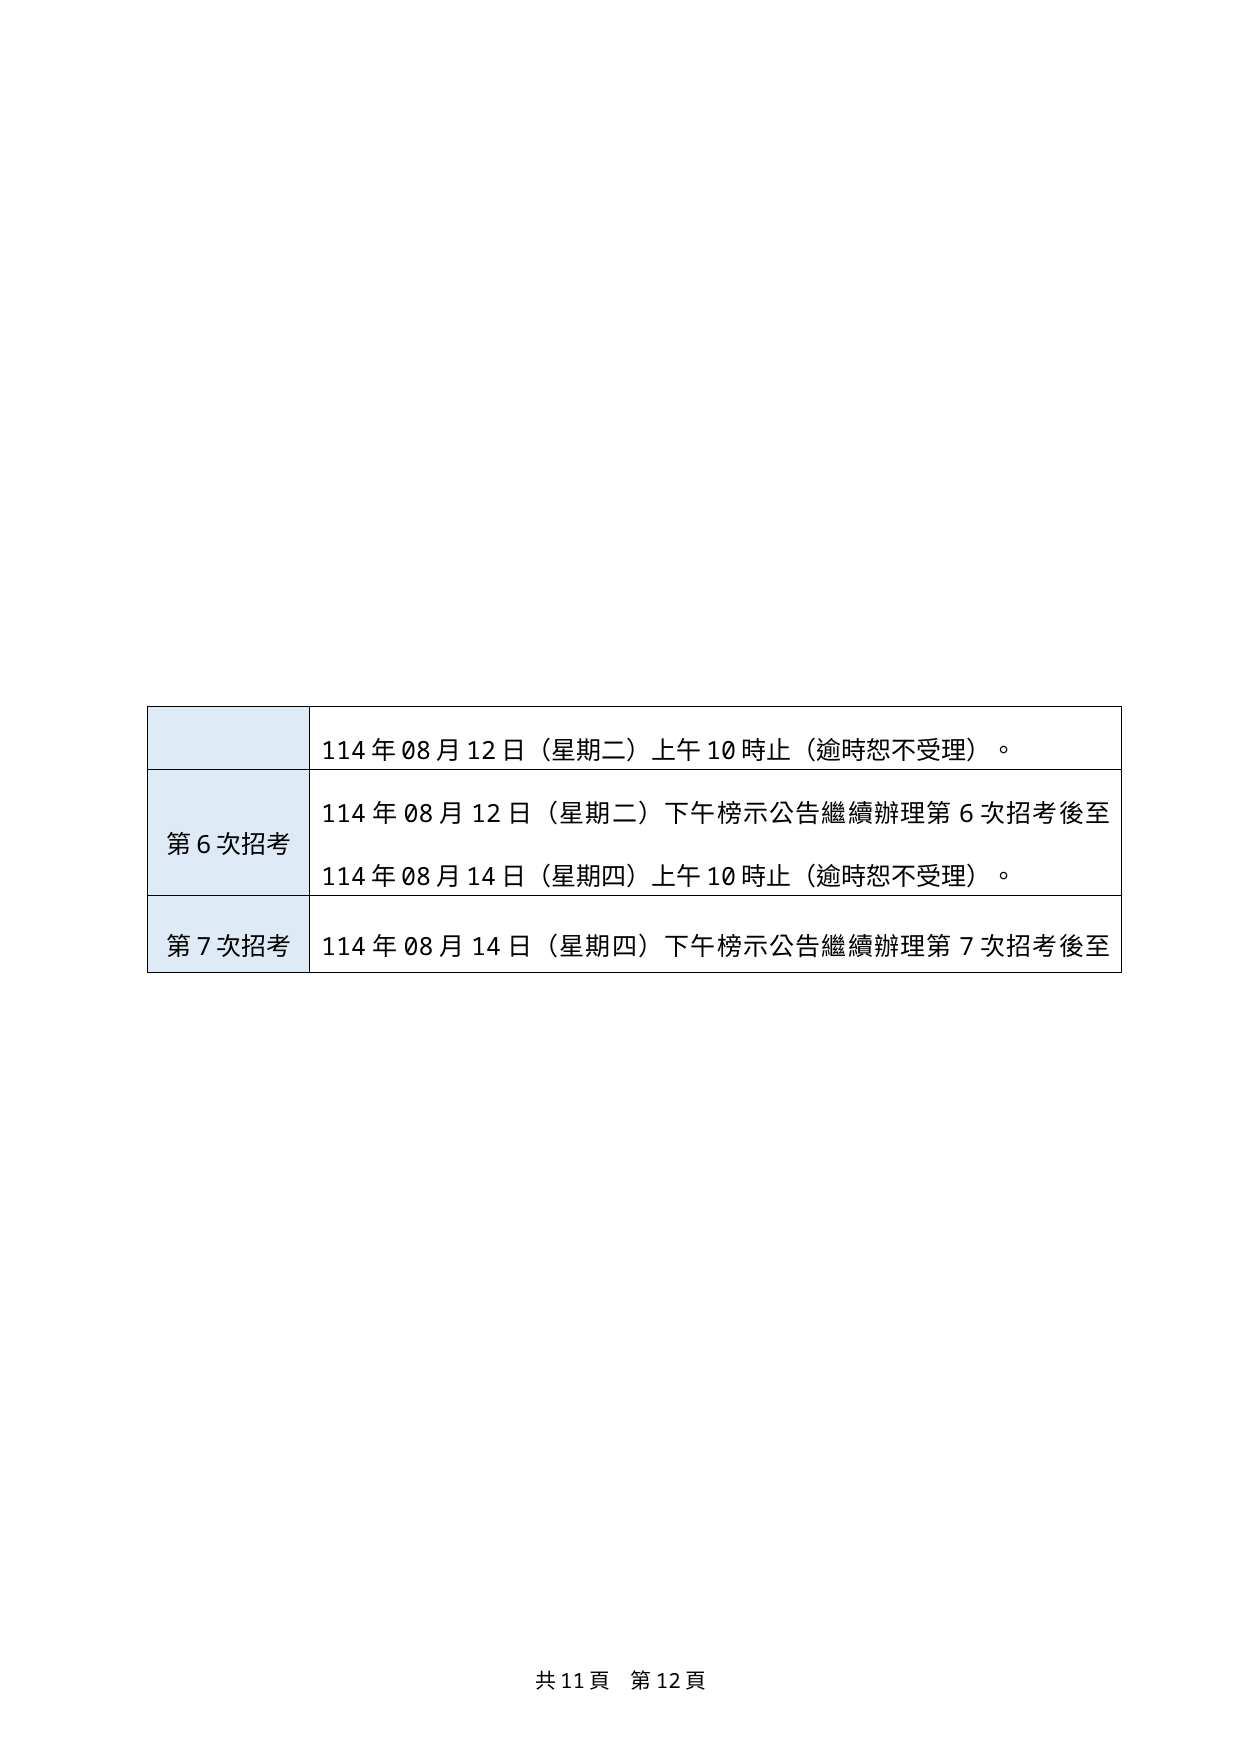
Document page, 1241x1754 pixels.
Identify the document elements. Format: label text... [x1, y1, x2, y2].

table_cell 第7次招考 [148, 896, 309, 972]
table_cell 114年08月12日（星期二）上午10時止（逾時恕不受理）。 [310, 707, 1121, 769]
table_cell 114年08月14日（星期四）下午榜示公告繼續辦理第7次招考後至 [310, 896, 1121, 972]
table_cell 第6次招考 [148, 770, 309, 895]
table_cell 114年08月12日（星期二）下午榜示公告繼續辦理第6次招考後至114年08月14日（星期四）上午10時止（逾時恕不受理）。 [310, 770, 1121, 895]
table_cell [148, 707, 309, 769]
